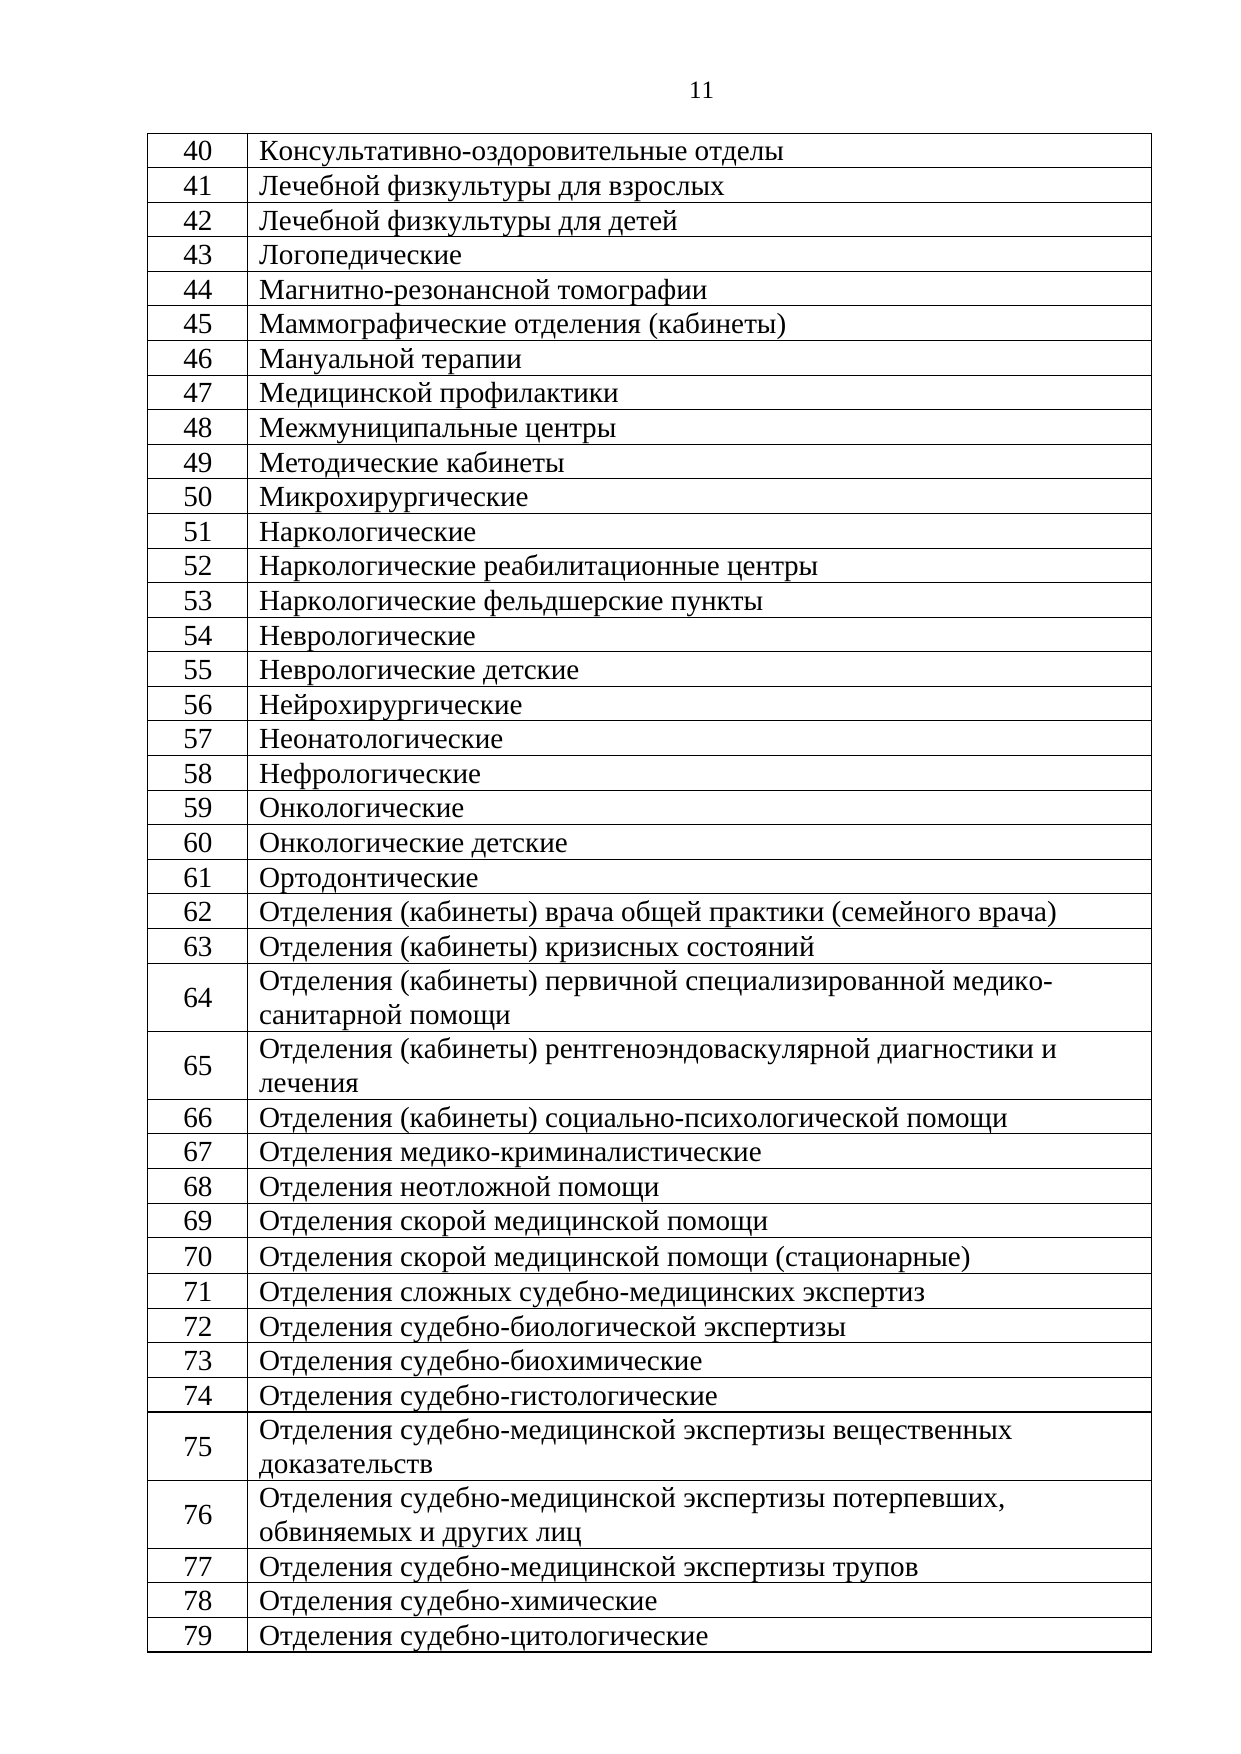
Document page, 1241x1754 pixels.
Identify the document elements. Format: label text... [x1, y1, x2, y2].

table_cell 69 [148, 1204, 247, 1237]
table_cell Отделения судебно-химические [248, 1583, 1151, 1617]
table_cell Отделения судебно-гистологические [248, 1378, 1151, 1411]
table_cell 57 [148, 721, 247, 755]
table_cell Отделения (кабинеты) кризисных состояний [248, 929, 1151, 962]
table_cell Логопедические [248, 237, 1151, 271]
table_cell Отделения (кабинеты) социально-психологической помощи [248, 1100, 1151, 1133]
table_cell Отделения сложных судебно-медицинских экспертиз [248, 1274, 1151, 1308]
table_cell Методические кабинеты [248, 445, 1151, 478]
table_cell Отделения медико-криминалистические [248, 1134, 1151, 1168]
table_cell 50 [148, 479, 247, 513]
table_cell Отделения судебно-медицинской экспертизы вещественных доказательств [248, 1413, 1151, 1479]
table_cell 64 [148, 964, 247, 1031]
table_cell Мануальной терапии [248, 341, 1151, 374]
table_cell 67 [148, 1134, 247, 1168]
table_cell 44 [148, 272, 247, 305]
table_cell Наркологические [248, 514, 1151, 547]
table_cell 54 [148, 618, 247, 651]
table_cell Лечебной физкультуры для взрослых [248, 168, 1151, 202]
table_cell Неонатологические [248, 721, 1151, 755]
table_cell Отделения судебно-биологической экспертизы [248, 1309, 1151, 1342]
table_cell 42 [148, 203, 247, 236]
table_cell Лечебной физкультуры для детей [248, 203, 1151, 236]
table_cell 77 [148, 1549, 247, 1582]
table_cell 63 [148, 929, 247, 962]
table_cell 47 [148, 376, 247, 409]
table_cell Отделения судебно-медицинской экспертизы трупов [248, 1549, 1151, 1582]
table_cell Отделения судебно-медицинской экспертизы потерпевших, обвиняемых и других лиц [248, 1481, 1151, 1548]
table_cell Консультативно-оздоровительные отделы [248, 134, 1151, 167]
table_cell Отделения (кабинеты) рентгеноэндоваскулярной диагностики и лечения [248, 1032, 1151, 1099]
table_cell 70 [148, 1238, 247, 1273]
table_cell 65 [148, 1032, 247, 1099]
table_cell 75 [148, 1413, 247, 1479]
table_cell Отделения скорой медицинской помощи (стационарные) [248, 1238, 1151, 1273]
table_cell 51 [148, 514, 247, 547]
table_cell Неврологические детские [248, 652, 1151, 686]
table_cell 78 [148, 1583, 247, 1617]
table_cell 40 [148, 134, 247, 167]
table_cell Магнитно-резонансной томографии [248, 272, 1151, 305]
table_cell 72 [148, 1309, 247, 1342]
table_cell Медицинской профилактики [248, 376, 1151, 409]
table_cell 74 [148, 1378, 247, 1411]
table_cell 59 [148, 791, 247, 824]
table_cell 58 [148, 756, 247, 789]
table_cell Отделения судебно-биохимические [248, 1343, 1151, 1377]
table_cell 46 [148, 341, 247, 374]
table_cell Наркологические реабилитационные центры [248, 549, 1151, 582]
table_cell 56 [148, 687, 247, 720]
table_cell 61 [148, 860, 247, 893]
table_cell Нейрохирургические [248, 687, 1151, 720]
table_cell 66 [148, 1100, 247, 1133]
table_cell Отделения неотложной помощи [248, 1169, 1151, 1202]
table_cell Маммографические отделения (кабинеты) [248, 306, 1151, 340]
table_cell 41 [148, 168, 247, 202]
table_cell 55 [148, 652, 247, 686]
table_cell Онкологические детские [248, 825, 1151, 859]
table_cell Наркологические фельдшерские пункты [248, 583, 1151, 617]
table_cell 68 [148, 1169, 247, 1202]
table_cell Межмуниципальные центры [248, 410, 1151, 444]
table_cell 52 [148, 549, 247, 582]
table_cell 49 [148, 445, 247, 478]
table_cell Онкологические [248, 791, 1151, 824]
table_cell Неврологические [248, 618, 1151, 651]
table_cell Отделения скорой медицинской помощи [248, 1204, 1151, 1237]
table_cell Отделения (кабинеты) врача общей практики (семейного врача) [248, 894, 1151, 928]
table_cell 73 [148, 1343, 247, 1377]
table_cell 79 [148, 1618, 247, 1651]
table_cell 53 [148, 583, 247, 617]
table_cell 48 [148, 410, 247, 444]
table_cell 60 [148, 825, 247, 859]
table_cell 76 [148, 1481, 247, 1548]
table_cell Ортодонтические [248, 860, 1151, 893]
table_cell Нефрологические [248, 756, 1151, 789]
table_cell 45 [148, 306, 247, 340]
table_cell Микрохирургические [248, 479, 1151, 513]
table_cell 71 [148, 1274, 247, 1308]
table_cell Отделения (кабинеты) первичной специализированной медико-санитарной помощи [248, 964, 1151, 1031]
table_cell 43 [148, 237, 247, 271]
table_cell 62 [148, 894, 247, 928]
table_cell Отделения судебно-цитологические [248, 1618, 1151, 1651]
